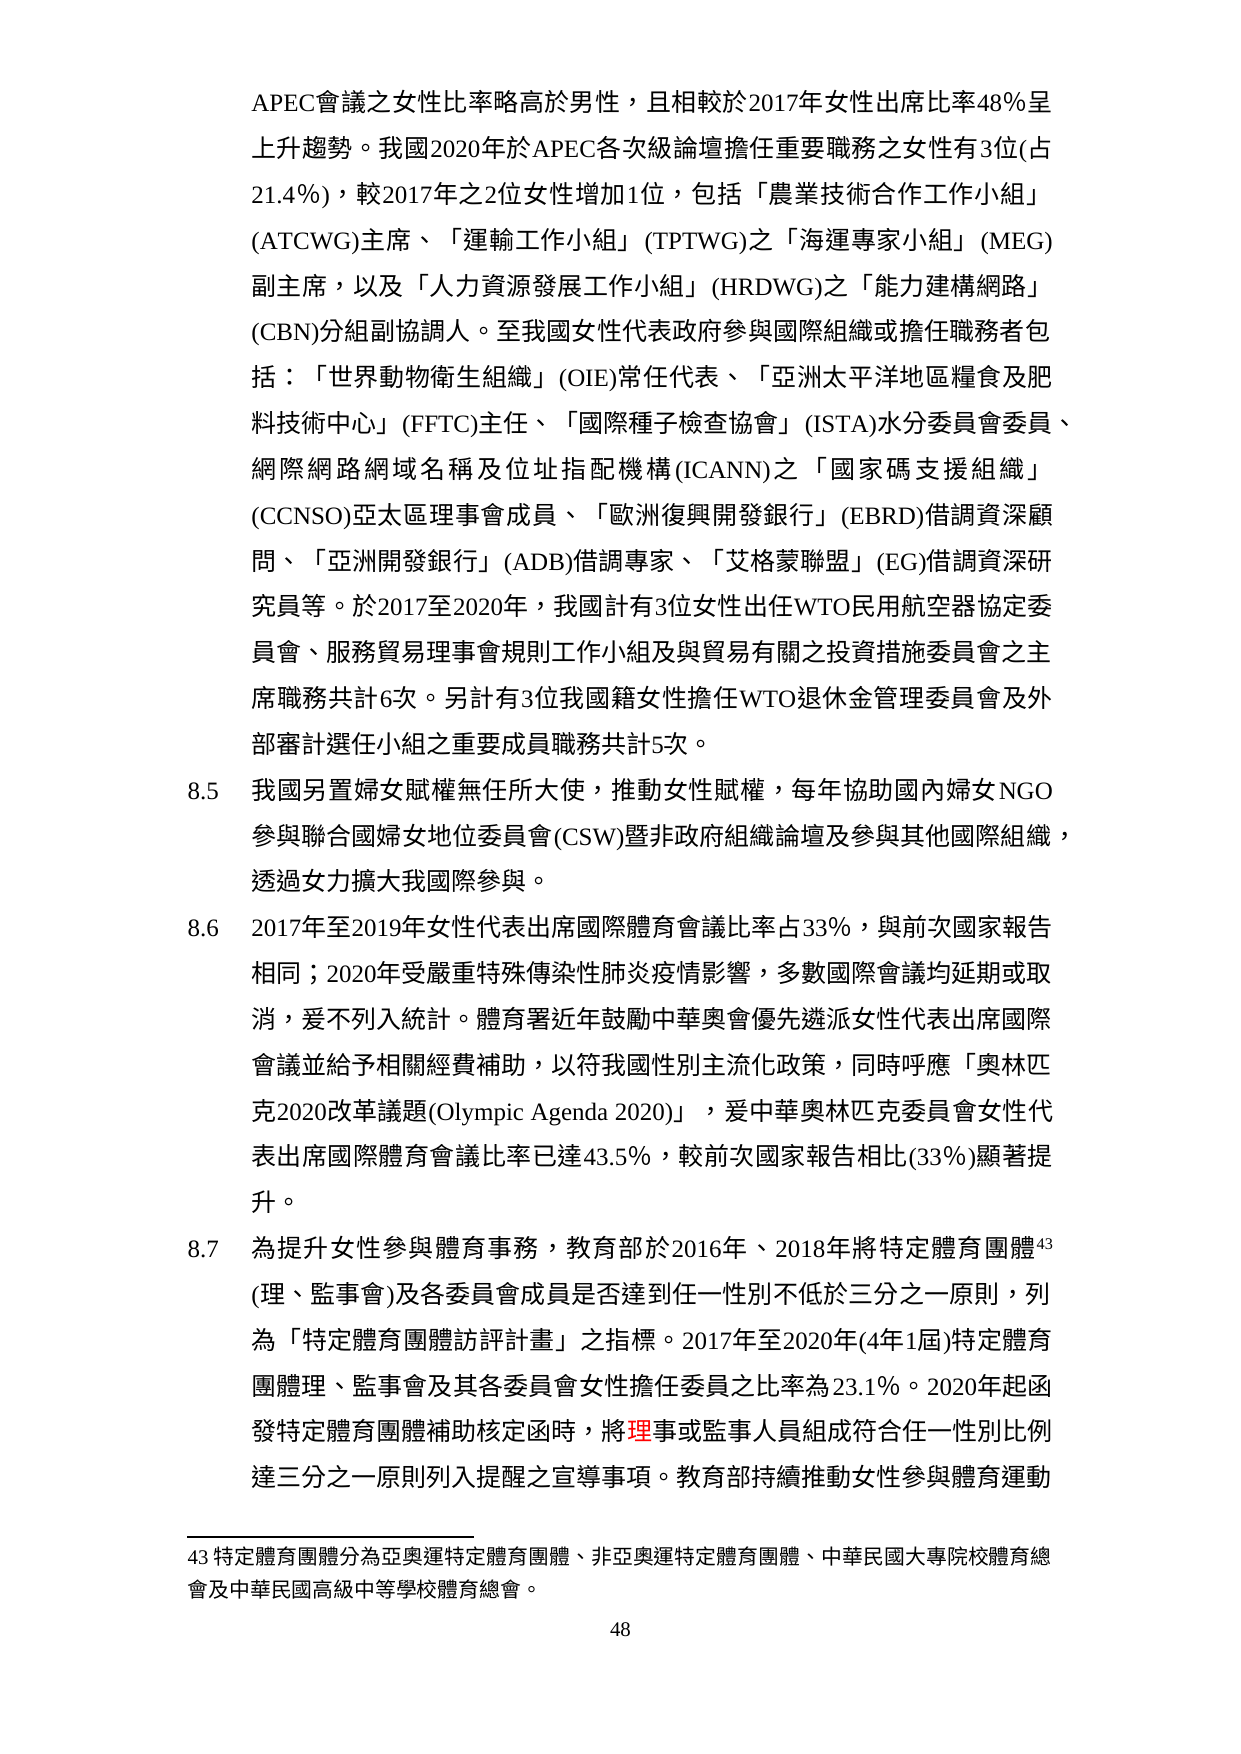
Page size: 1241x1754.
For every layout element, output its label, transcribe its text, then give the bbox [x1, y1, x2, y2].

list 特定體育團體分為亞奧運特定體育團體、非亞奧運特定體育團體、中華民國大專院校體育總會及中華民國高級中等學校體育總會。 [187, 1537, 1053, 1604]
list 我國另置婦女賦權無任所大使，推動女性賦權，每年協助國內婦女NGO參與聯合國婦女地位委員會(CSW)暨非政府組織論壇及參與其他國際組織，透過女力擴大我國際參與。 [187, 762, 1053, 900]
list 為提升女性參與體育事務，教育部於2016年、2018年將特定體育團體 (理、監事會)及各委員會成員是否達到任一性別不低於三分之一原則，列為「特定體育團體訪評計畫」之指標。2017年至2020年(4年1屆)特定體育團體理、監事會及其各委員會女性擔任委員之比率為23.1％。2020年起函發特定體育團體補助核定函時，將理事或監事人員組成符合任一性別比例達三分之一原則列入提醒之宣導事項。教育部持續推動女性參與體育運動 [187, 1221, 1053, 1496]
list 2020年亞太經濟合作(APEC)經濟領袖會議代表團中，女性占比為40％，較2016年34％呈上升趨勢。我國女性積極參與APEC各層級會議，2020年全年會議我國共有987位產、官、學界專家出席，女性510位(占51.6％)，專業部長層級會議之女性出席比率則高達68.2％。整體而言，我國出席APEC會議之女性比率略高於男性，且相較於2017年女性出席比率48％呈上升趨勢。我國2020年於APEC各次級論壇擔任重要職務之女性有3位(占21.4％)，較2017年之2位女性增加1位，包括「農業技術合作工作小組」(ATCWG)主席、「運輸工作小組」(TPTWG)之「海運專家小組」(MEG)副主席，以及「人力資源發展工作小組」(HRDWG)之「能力建構網路」(CBN)分組副協調人。至我國女性代表政府參與國際組織或擔任職務者包括：「世界動物衛生組織」(OIE)常任代表、「亞洲太平洋地區糧食及肥料技術中心」(FFTC)主任、「國際種子檢查協會」(ISTA)水分委員會委員、網際網路網域名稱及位址指配機構(ICANN)之「國家碼支援組織」(CCNSO)亞太區理事會成員、「歐洲復興開發銀行」(EBRD)借調資深顧問、「亞洲開發銀行」(ADB)借調專家、「艾格蒙聯盟」(EG)借調資深研究員等。於2017至2020年，我國計有3位女性出任WTO民用航空器協定委員會、服務貿易理事會規則工作小組及與貿易有關之投資措施委員會之主席職務共計6次。另計有3位我國籍女性擔任WTO退休金管理委員會及外部審計選任小組之重要成員職務共計5次。 [187, 75, 1053, 762]
list 2017年至2019年女性代表出席國際體育會議比率占33％，與前次國家報告相同；2020年受嚴重特殊傳染性肺炎疫情影響，多數國際會議均延期或取消，爰不列入統計。體育署近年鼓勵中華奧會優先遴派女性代表出席國際會議並給予相關經費補助，以符我國性別主流化政策，同時呼應「奧林匹克2020改革議題(Olympic Agenda 2020)」，爰中華奧林匹克委員會女性代表出席國際體育會議比率已達43.5％，較前次國家報告相比(33％)顯著提升。 [187, 900, 1053, 1221]
